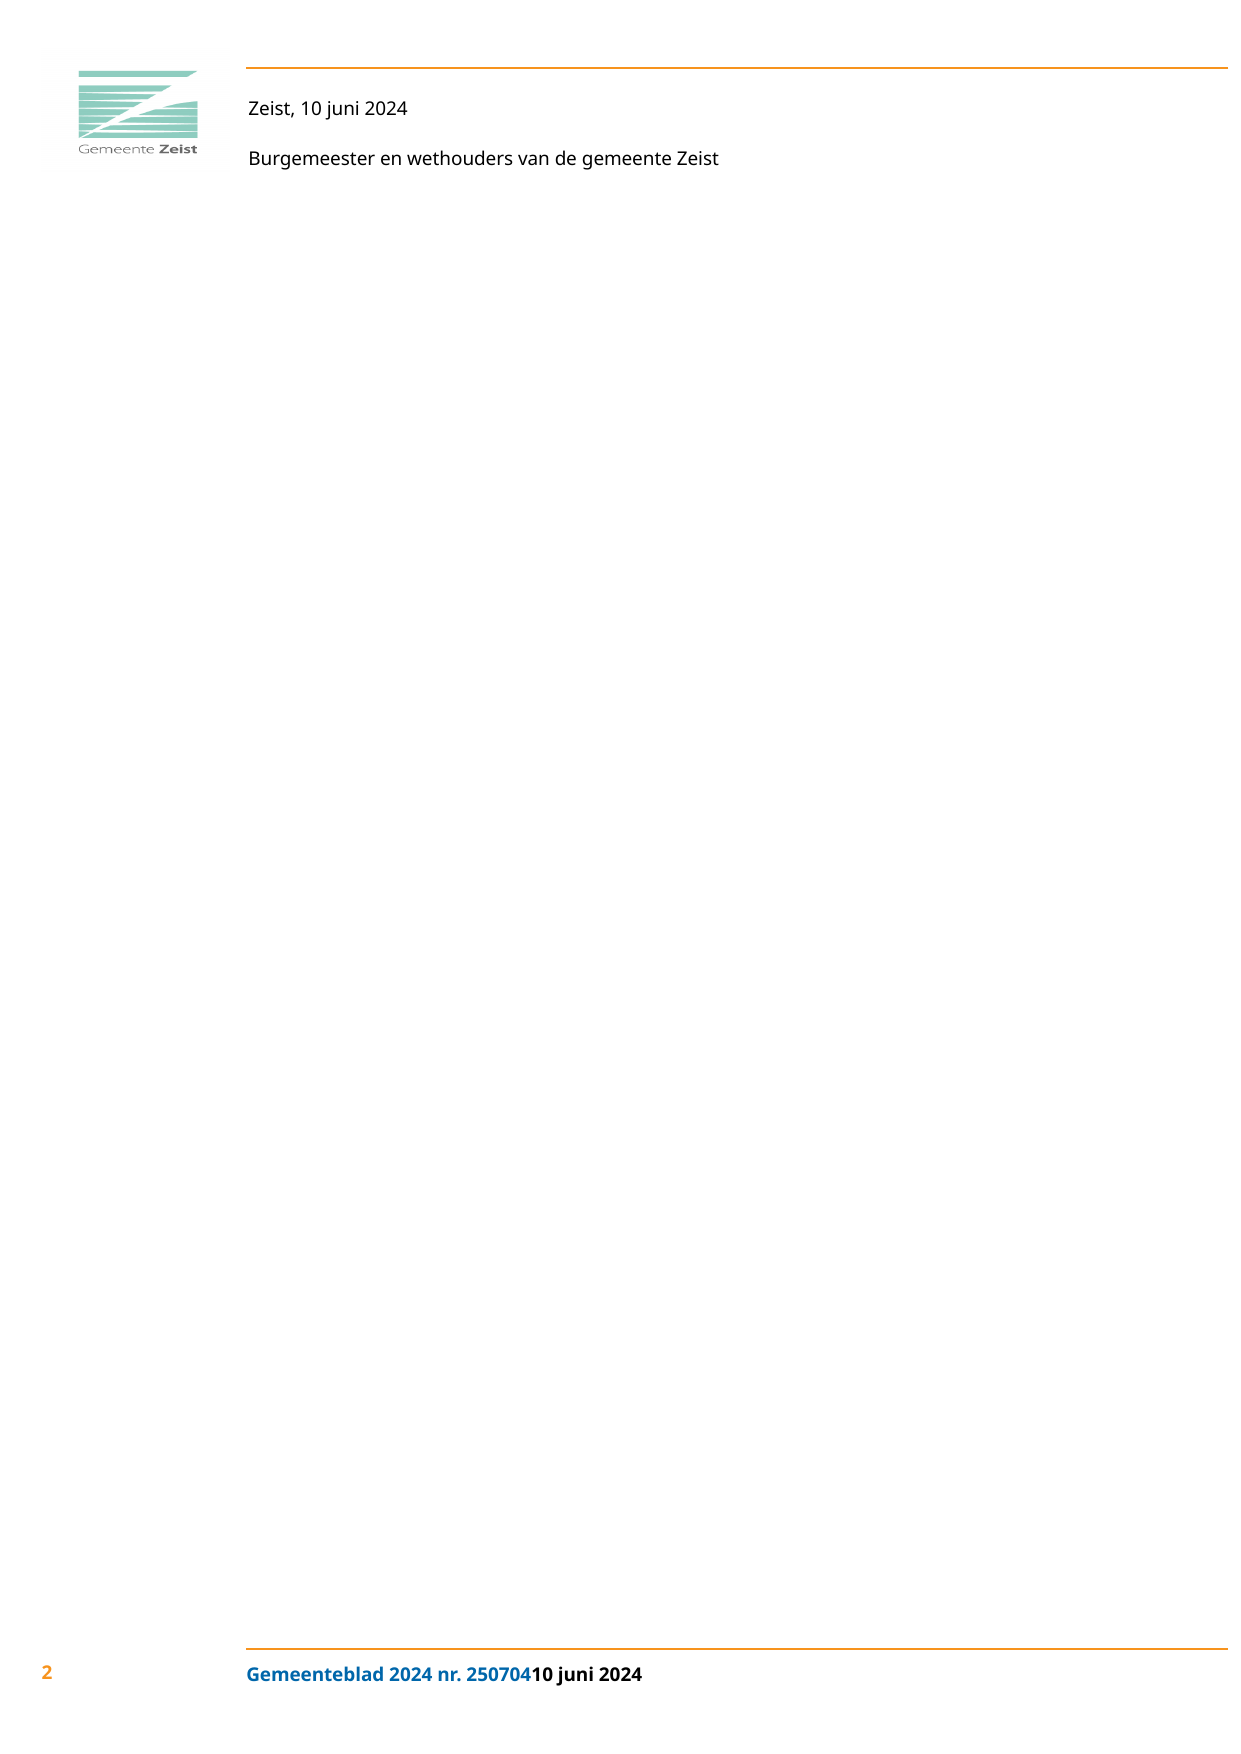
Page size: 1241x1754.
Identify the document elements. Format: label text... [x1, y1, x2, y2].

text Zeist, 10 juni 2024 [248, 95, 1152, 121]
text Burgemeester en wethouders van de gemeente Zeist [248, 145, 1152, 171]
picture [41, 47, 231, 172]
